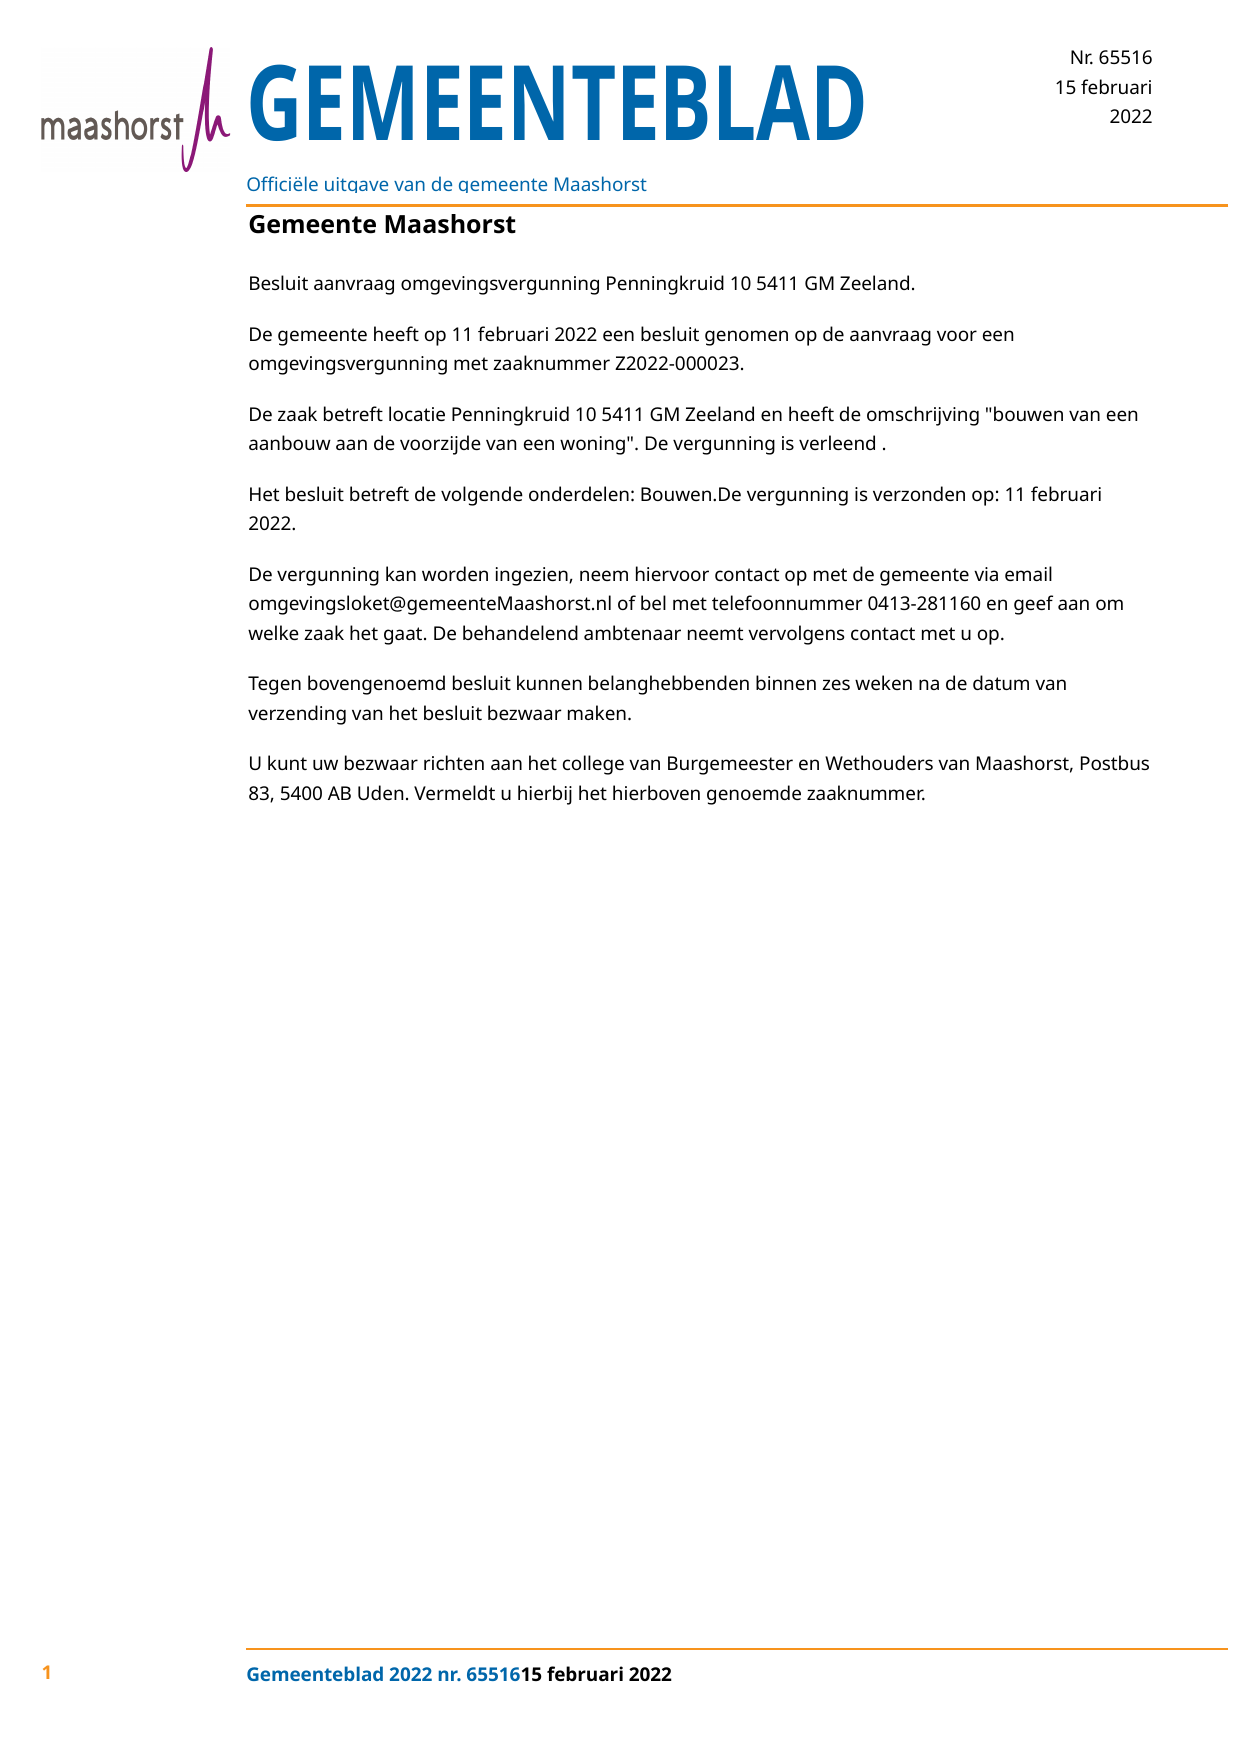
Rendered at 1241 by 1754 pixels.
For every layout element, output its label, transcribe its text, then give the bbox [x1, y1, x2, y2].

text De gemeente heeft op 11 februari 2022 een besluit genomen op de aanvraag voor een omgevingsvergunning met zaaknummer Z2022-000023. [248, 321, 1152, 376]
text Besluit aanvraag omgevingsvergunning Penningkruid 10 5411 GM Zeeland. [248, 270, 1152, 296]
picture [41, 47, 231, 172]
text Gemeente Maashorst [248, 207, 1152, 241]
text De zaak betreft locatie Penningkruid 10 5411 GM Zeeland en heeft de omschrijving "bouwen van een aanbouw aan de voorzijde van een woning". De vergunning is verleend . [248, 401, 1152, 456]
text Tegen bovengenoemd besluit kunnen belanghebbenden binnen zes weken na de datum van verzending van het besluit bezwaar maken. [248, 670, 1152, 726]
text U kunt uw bezwaar richten aan het college van Burgemeester en Wethouders van Maashorst, Postbus 83, 5400 AB Uden. Vermeldt u hierbij het hierboven genoemde zaaknummer. [248, 750, 1152, 806]
text Het besluit betreft de volgende onderdelen: Bouwen.De vergunning is verzonden op: 11 februari 2022. [248, 481, 1152, 536]
text De vergunning kan worden ingezien, neem hiervoor contact op met de gemeente via email omgevingsloket@gemeenteMaashorst.nl of bel met telefoonnummer 0413-281160 en geef aan om welke zaak het gaat. De behandelend ambtenaar neemt vervolgens contact met u op. [248, 561, 1152, 646]
